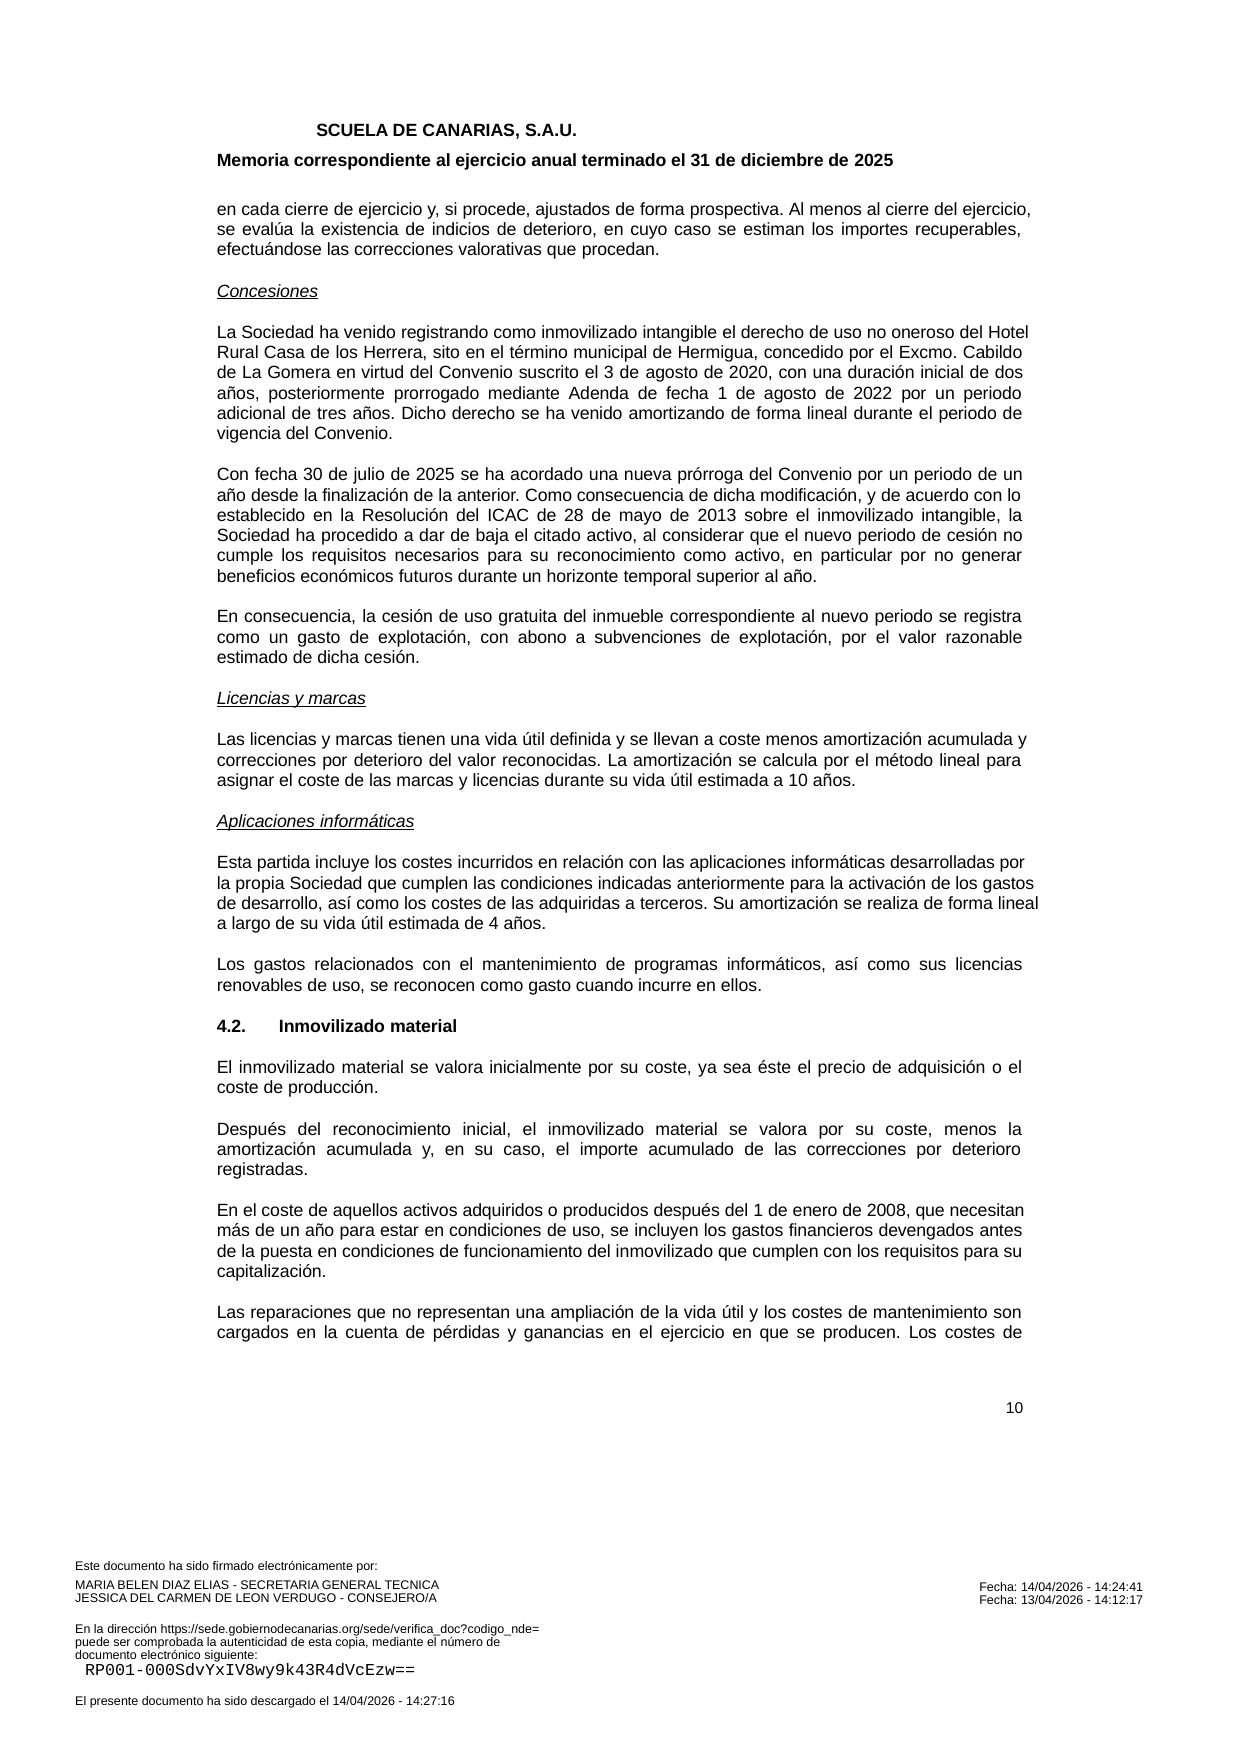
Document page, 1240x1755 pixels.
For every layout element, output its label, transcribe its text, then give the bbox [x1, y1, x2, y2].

text MARIA BELEN DIAZ ELIAS - SECRETARIA GENERAL TECNICA [75, 1578, 467, 1592]
text Fecha: 13/04/2026 - 14:12:17 [979, 1594, 1168, 1607]
text RP001-000SdvYxIV8wy9k43R4dVcEzw== [85, 1662, 564, 1678]
text en cada cierre de ejercicio y, si procede, ajustados de forma prospectiva. Al menos al cierre del ejercicio, [217, 200, 1047, 219]
text de desarrollo, así como los costes de las adquiridas a terceros. Su amortización se realiza de forma lineal [217, 894, 1048, 913]
text Concesiones [217, 281, 343, 301]
text beneficios económicos futuros durante un horizonte temporal superior al año. [217, 566, 1048, 586]
text más de un año para estar en condiciones de uso, se incluyen los gastos financieros devengados antes [217, 1221, 1048, 1241]
text Aplicaciones informáticas [217, 812, 439, 832]
text 1 [1006, 1399, 1014, 1417]
text Las reparaciones que no representan una ampliación de la vida útil y los costes de mantenimiento son [217, 1303, 1047, 1322]
text a largo de su vida útil estimada de 4 años. [217, 914, 1048, 934]
text Esta partida incluye los costes incurridos en relación con las aplicaciones informáticas desarrolladas por [217, 853, 1048, 873]
text En consecuencia, la cesión de uso gratuita del inmueble correspondiente al nuevo periodo se registra [217, 607, 1047, 627]
text amortización acumulada y, en su caso, el importe acumulado de las correcciones por deterioro [217, 1140, 1047, 1159]
text Inmovilizado material [279, 1017, 482, 1036]
text cumple los requisitos necesarios para su reconocimiento como activo, en particular por no generar [217, 546, 1048, 566]
text SCUELA DE CANARIAS, S.A.U. [316, 120, 602, 140]
text renovables de uso, se reconocen como gasto cuando incurre en ellos. [217, 975, 1047, 995]
text JESSICA DEL CARMEN DE LEON VERDUGO - CONSEJERO/A [75, 1592, 467, 1604]
text año desde la finalización de la anterior. Como consecuencia de dicha modificación, y de acuerdo con lo [217, 485, 1048, 505]
text 4.2. [217, 1017, 271, 1036]
text Fecha: 14/04/2026 - 14:24:41 [979, 1580, 1168, 1594]
text capitalización. [217, 1262, 1048, 1281]
text vigencia del Convenio. [217, 424, 1048, 444]
text coste de producción. [217, 1078, 1047, 1098]
text El inmovilizado material se valora inicialmente por su coste, ya sea éste el precio de adquisición o el [217, 1058, 1047, 1077]
text la propia Sociedad que cumplen las condiciones indicadas anteriormente para la activación de los gastos [217, 873, 1048, 893]
text El presente documento ha sido descargado el 14/04/2026 - 14:27:16 [75, 1694, 480, 1708]
text de la puesta en condiciones de funcionamiento del inmovilizado que cumplen con los requisitos para su [217, 1242, 1048, 1261]
text adicional de tres años. Dicho derecho se ha venido amortizando de forma lineal durante el periodo de [217, 404, 1048, 423]
text La Sociedad ha venido registrando como inmovilizado intangible el derecho de uso no oneroso del Hotel [217, 323, 1048, 342]
text correcciones por deterioro del valor reconocidas. La amortización se calcula por el método lineal para [217, 751, 1047, 770]
text documento electrónico siguiente: [75, 1649, 564, 1662]
text Licencias y marcas [217, 689, 391, 709]
text cargados en la cuenta de pérdidas y ganancias en el ejercicio en que se producen. Los costes de [217, 1323, 1047, 1343]
text Sociedad ha procedido a dar de baja el citado activo, al considerar que el nuevo periodo de cesión no [217, 526, 1048, 546]
text efectuándose las correcciones valorativas que procedan. [217, 240, 1047, 260]
text Rural Casa de los Herrera, sito en el término municipal de Hermigua, concedido por el Excmo. Cabildo [217, 343, 1048, 363]
text Este documento ha sido firmado electrónicamente por: [75, 1559, 403, 1573]
text registradas. [217, 1160, 1047, 1179]
text Memoria correspondiente al ejercicio anual terminado el 31 de diciembre de 2025 [217, 151, 919, 171]
text Con fecha 30 de julio de 2025 se ha acordado una nueva prórroga del Convenio por un periodo de un [217, 465, 1048, 484]
text Los gastos relacionados con el mantenimiento de programas informáticos, así como sus licencias [217, 955, 1047, 975]
text establecido en la Resolución del ICAC de 28 de mayo de 2013 sobre el inmovilizado intangible, la [217, 506, 1048, 525]
text En el coste de aquellos activos adquiridos o producidos después del 1 de enero de 2008, que necesitan [217, 1201, 1048, 1221]
text como un gasto de explotación, con abono a subvenciones de explotación, por el valor razonable [217, 628, 1047, 647]
text puede ser comprobada la autenticidad de esta copia, mediante el número de [75, 1637, 564, 1649]
text asignar el coste de las marcas y licencias durante su vida útil estimada a 10 años. [217, 771, 1047, 790]
text Las licencias y marcas tienen una vida útil definida y se llevan a coste menos amortización acumulada y [217, 730, 1047, 750]
text de La Gomera en virtud del Convenio suscrito el 3 de agosto de 2020, con una duración inicial de dos [217, 363, 1048, 383]
text se evalúa la existencia de indicios de deterioro, en cuyo caso se estiman los importes recuperables, [217, 220, 1047, 240]
text En la dirección https://sede.gobiernodecanarias.org/sede/verifica_doc?codigo_nde= [75, 1623, 564, 1637]
text 0 [1014, 1399, 1047, 1417]
text años, posteriormente prorrogado mediante Adenda de fecha 1 de agosto de 2022 por un periodo [217, 384, 1048, 403]
text estimado de dicha cesión. [217, 648, 1047, 667]
text Después del reconocimiento inicial, el inmovilizado material se valora por su coste, menos la [217, 1119, 1047, 1139]
